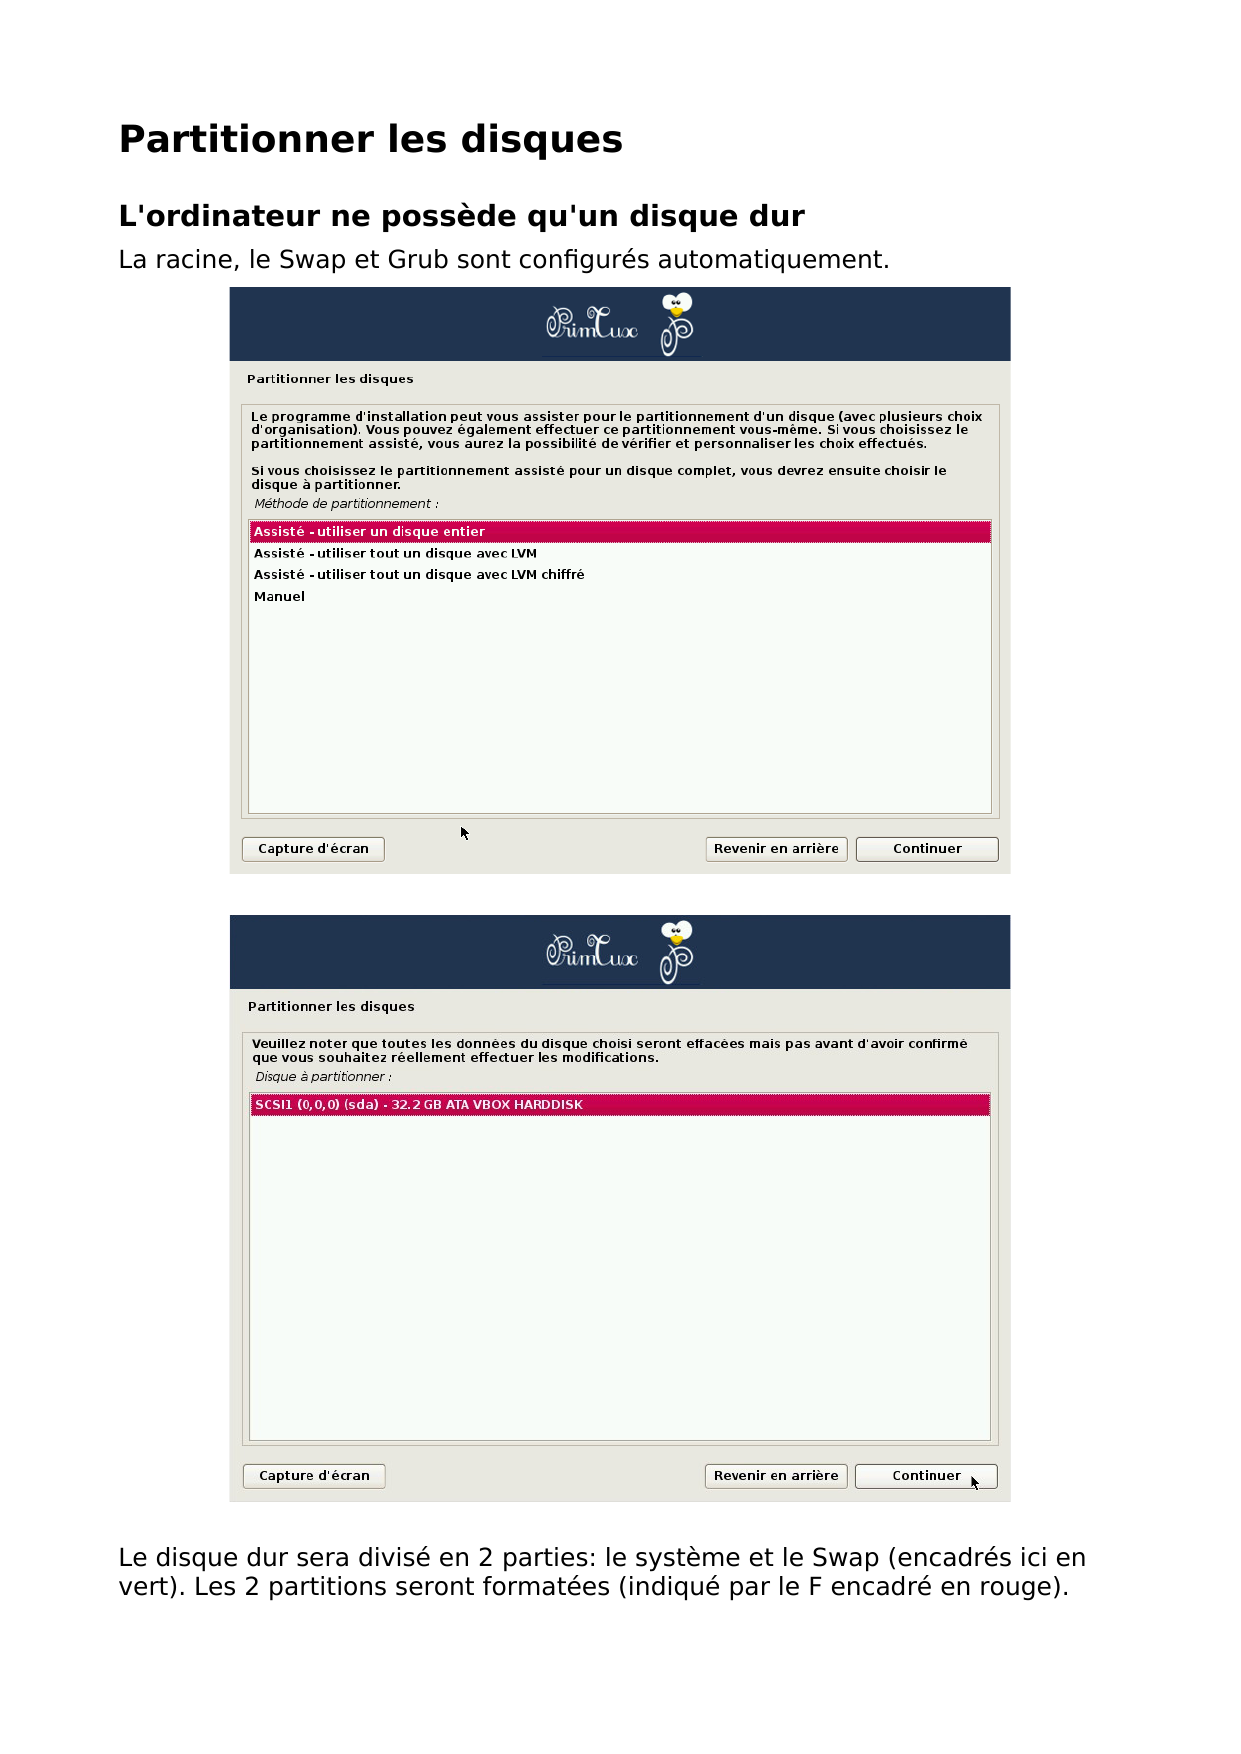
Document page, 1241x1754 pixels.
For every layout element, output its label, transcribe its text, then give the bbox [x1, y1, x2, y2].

picture [229, 915, 1011, 1502]
text Le disque dur sera divisé en 2 parties: le système et le Swap (encadrés ici en vert). Les 2 partitions seront formatées (indiqué par le F encadré en rouge). [118, 1543, 1122, 1601]
text La racine, le Swap et Grub sont configurés automatiquement. [118, 246, 1122, 275]
subtitle Partitionner les disques [118, 118, 1122, 162]
picture [229, 287, 1011, 874]
subtitle L'ordinateur ne possède qu'un disque dur [118, 199, 1122, 233]
